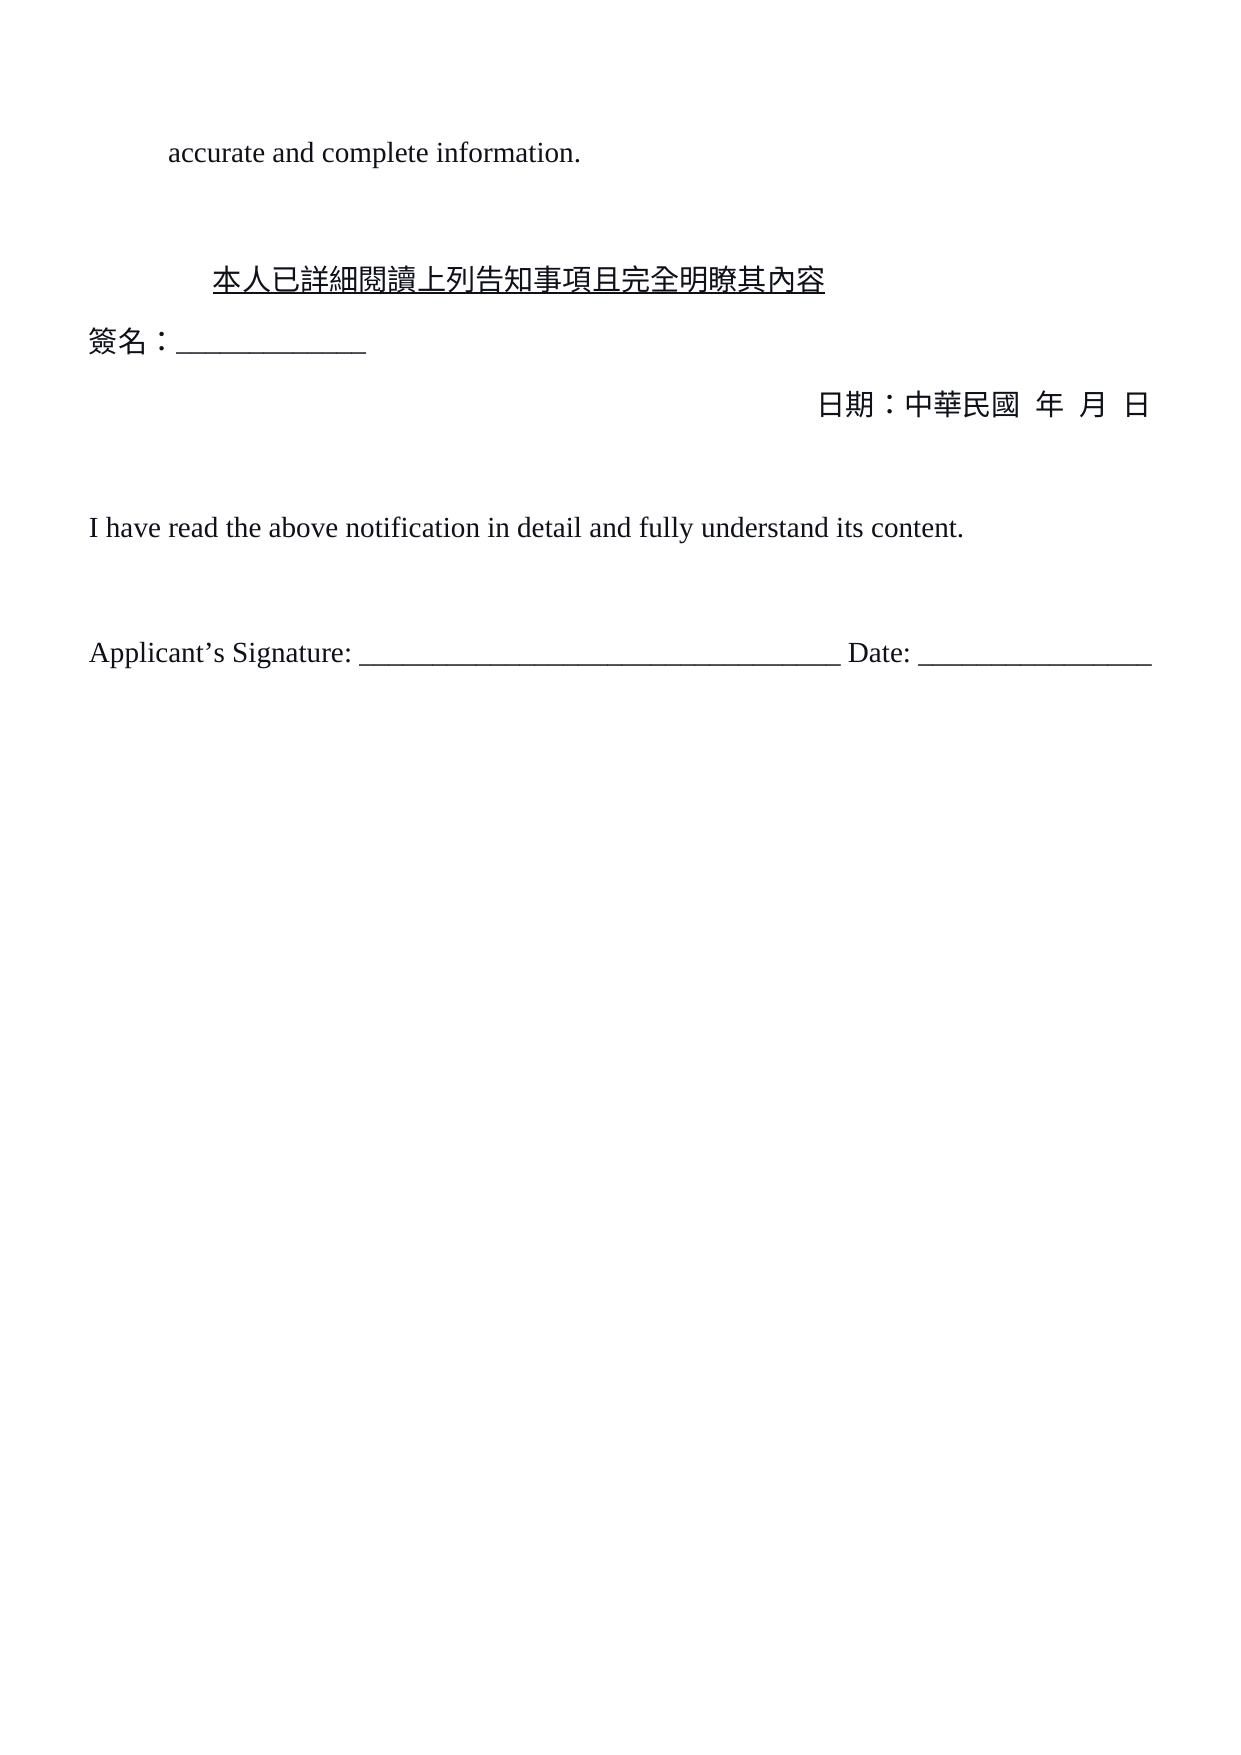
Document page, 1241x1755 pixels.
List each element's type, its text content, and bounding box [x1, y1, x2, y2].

text 簽名：_____________ [89, 298, 1152, 361]
text 本人已詳細閱讀上列告知事項且完全明瞭其內容 [89, 236, 1152, 298]
text Applicant’s Signature: _________________________________ Date: ________________ [89, 611, 1152, 673]
text I have read the above notification in detail and fully understand its content. [89, 486, 1152, 548]
text accurate and complete information. [139, 111, 1152, 173]
text 日期：中華民國 年 月 日 [89, 361, 1152, 423]
